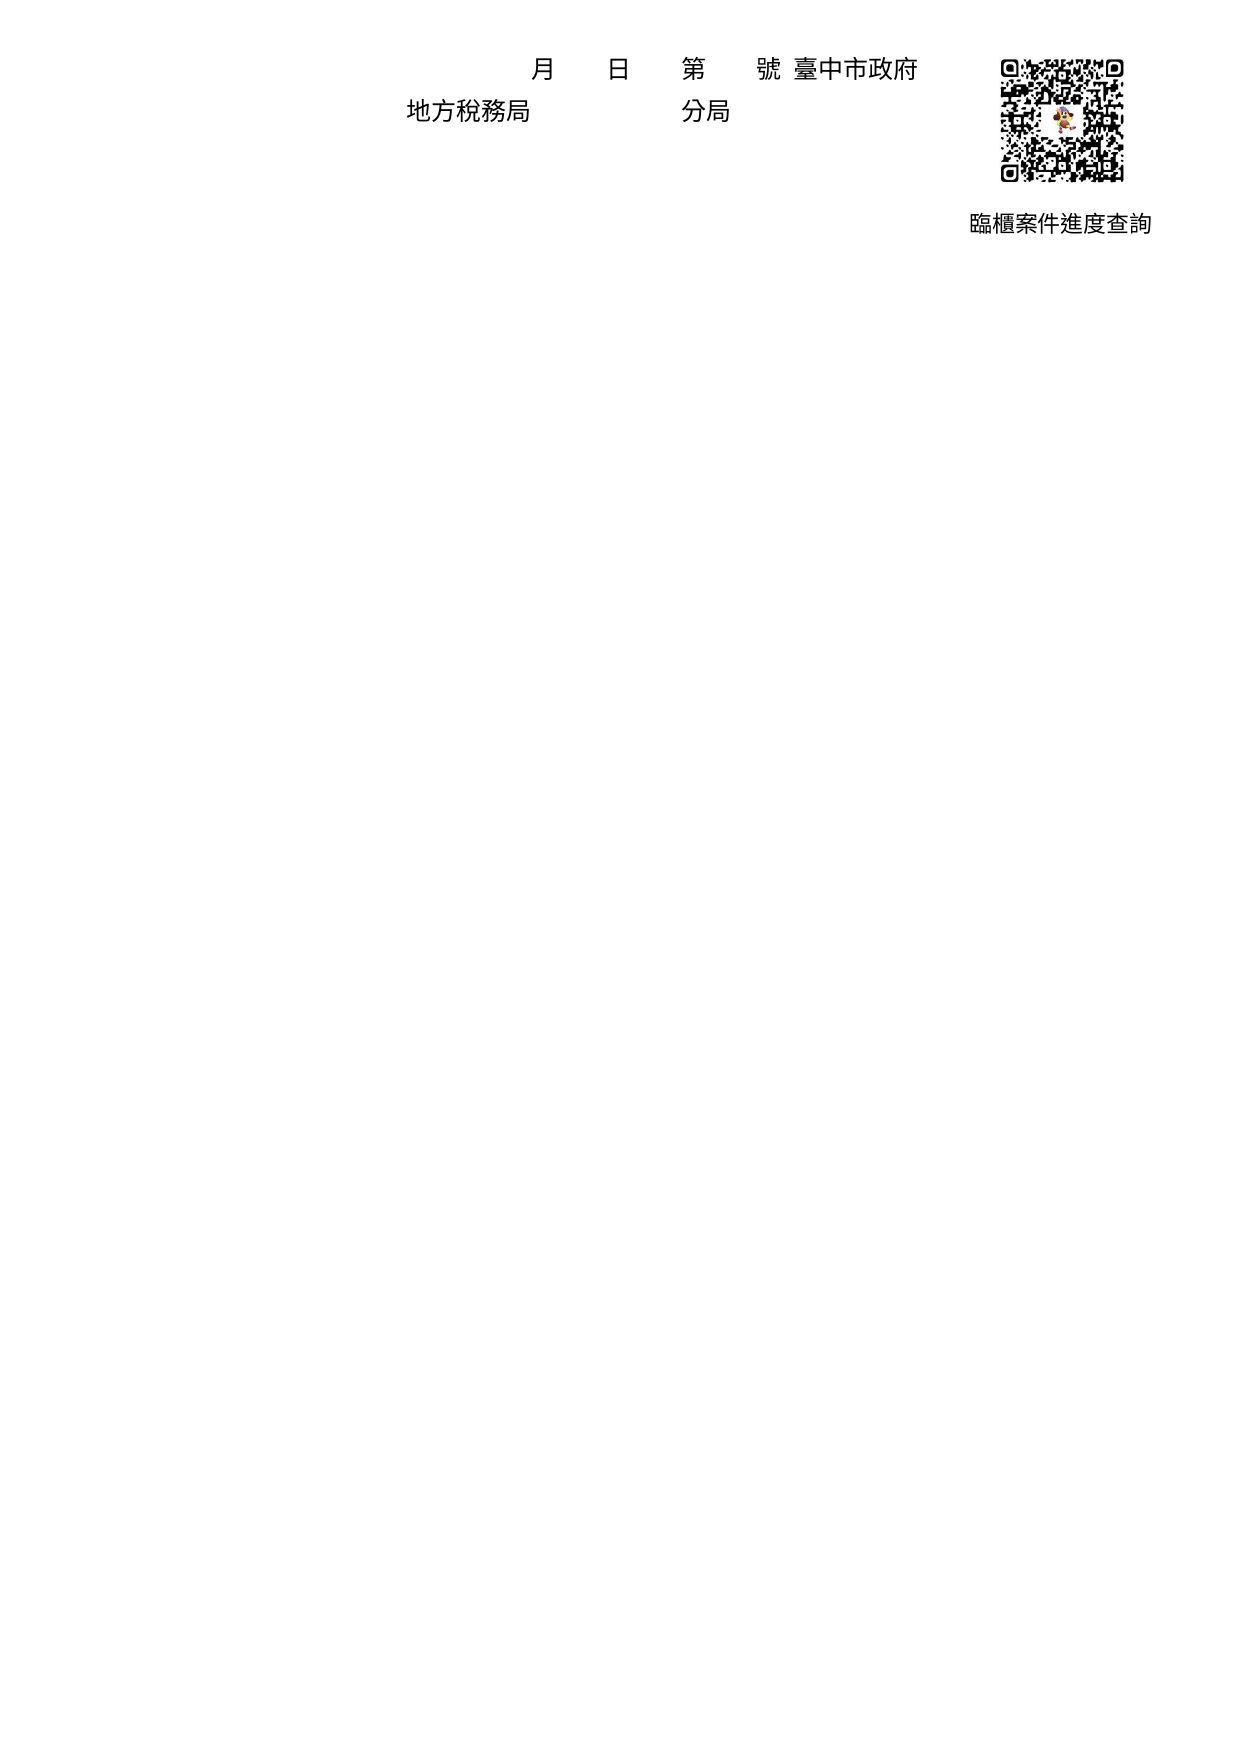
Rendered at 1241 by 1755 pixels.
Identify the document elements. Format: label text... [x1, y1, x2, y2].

text 收件： 年 月 日 第 號 臺中市政府地方稅務局 分局 [406, 50, 931, 127]
text 臨櫃案件進度查詢 [969, 206, 1201, 239]
